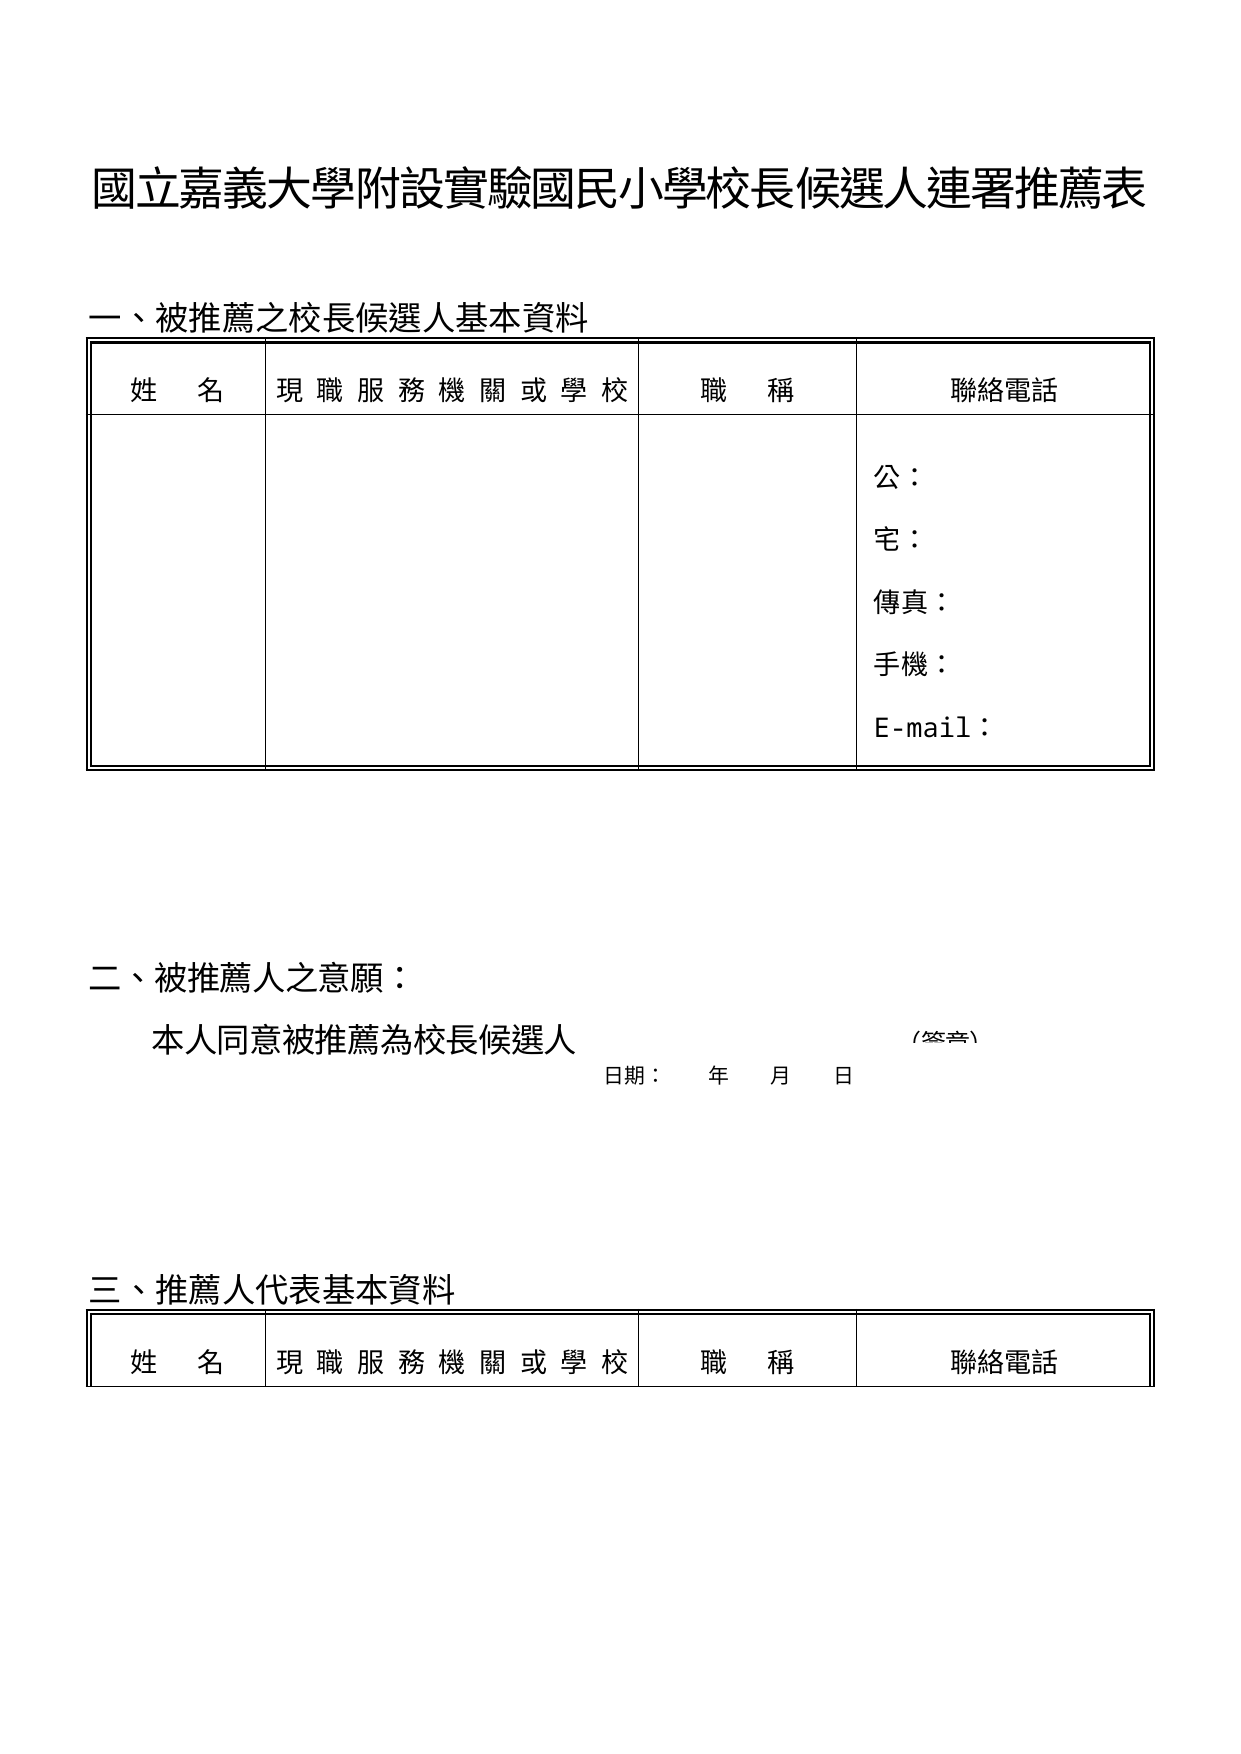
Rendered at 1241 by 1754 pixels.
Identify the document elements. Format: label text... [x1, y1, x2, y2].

table_header 職 稱 [639, 344, 856, 414]
table_header 現 職 服 務 機 關 或 學 校 [266, 344, 638, 414]
table_header 姓 名 [92, 344, 265, 414]
table_cell [266, 415, 638, 765]
text 二、被推薦人之意願： [89, 934, 1152, 996]
table_header 聯絡電話 [857, 344, 1149, 414]
text 本人同意被推薦為校長候選人 （簽章） [151, 996, 1152, 1059]
table_header 聯絡電話 [857, 1315, 1149, 1386]
text 一、被推薦之校長候選人基本資料 [89, 275, 1152, 337]
table_cell 公： 宅： 傳真： 手機： E-mail： [857, 415, 1149, 765]
text 國立嘉義大學附設實驗國民小學校長候選人連署推薦表 [89, 112, 1152, 237]
table_cell [92, 415, 265, 765]
table_header 姓 名 [92, 1315, 265, 1386]
table_header 職 稱 [639, 1315, 856, 1386]
table_cell [639, 415, 856, 765]
table_header 現 職 服 務 機 關 或 學 校 [266, 1315, 638, 1386]
text 三、推薦人代表基本資料 [89, 1246, 1152, 1309]
